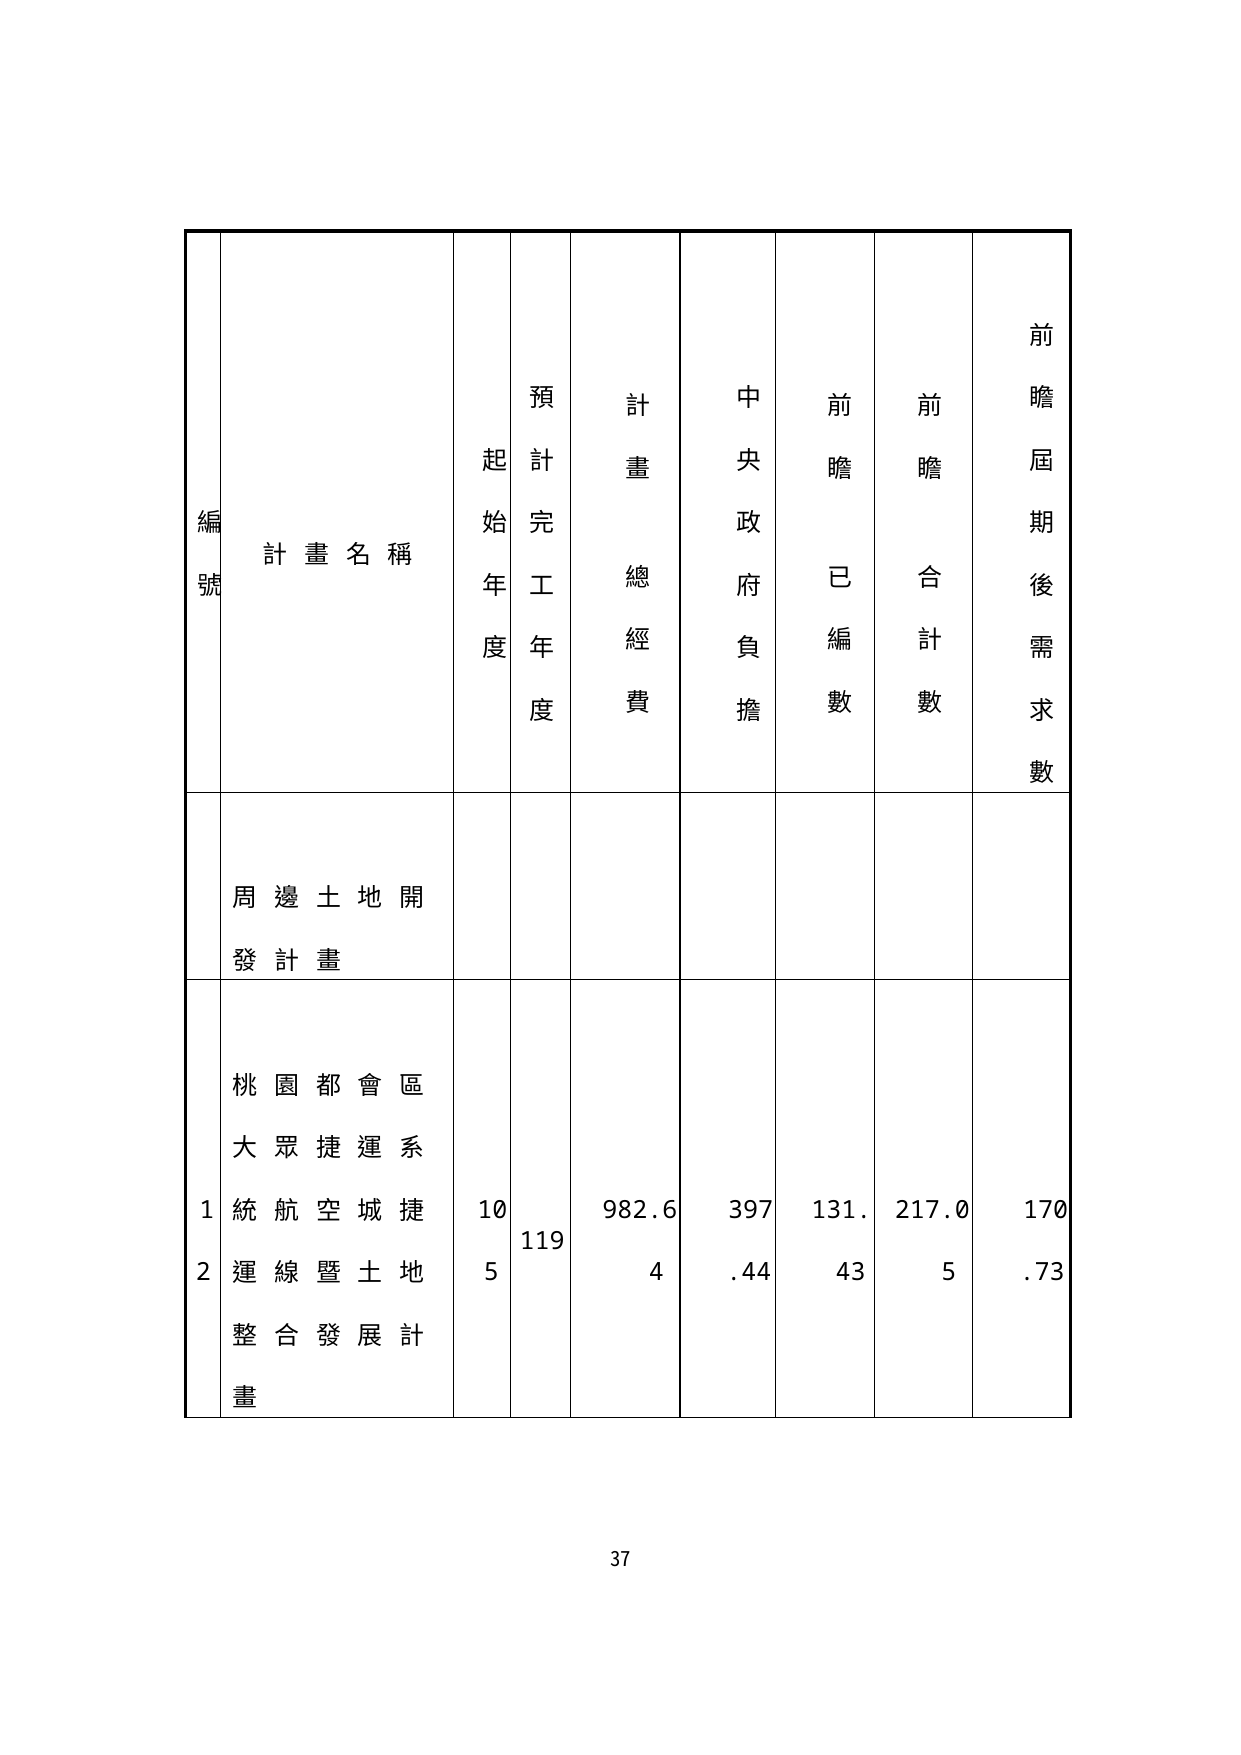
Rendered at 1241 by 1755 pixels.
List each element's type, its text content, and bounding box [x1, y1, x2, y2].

table_cell [187, 793, 220, 979]
table_cell [875, 793, 972, 979]
table_header 預計完工年度 [511, 233, 570, 792]
table_cell 170.73 [973, 980, 1069, 1417]
table_cell 周邊土地開發計畫 [221, 793, 453, 979]
table_cell 119 [511, 980, 570, 1417]
table_header 編號 [187, 233, 220, 792]
table_header 前瞻 已編數 [776, 233, 874, 792]
table_cell 桃園都會區大眾捷運系統航空城捷運線暨土地整合發展計畫 [221, 980, 453, 1417]
table_cell [681, 793, 775, 979]
table_header 前瞻屆期後需求數 [973, 233, 1069, 792]
table_cell 397.44 [681, 980, 775, 1417]
table_cell - [973, 793, 1069, 979]
table_cell [776, 793, 874, 979]
table_cell 12 [187, 980, 220, 1417]
table_cell 982.64 [571, 980, 679, 1417]
table_header 中央政府負擔 [681, 233, 775, 792]
table_header 計畫 總經費 [571, 233, 679, 792]
table_cell [454, 793, 510, 979]
table_cell [511, 793, 570, 979]
table_header 計畫名稱 [221, 233, 453, 792]
table_header 起始年度 [454, 233, 510, 792]
table_cell [571, 793, 679, 979]
table_cell 131.43 [776, 980, 874, 1417]
table_cell 217.05 [875, 980, 972, 1417]
table_header 前瞻 合計數 [875, 233, 972, 792]
table_cell 105 [454, 980, 510, 1417]
